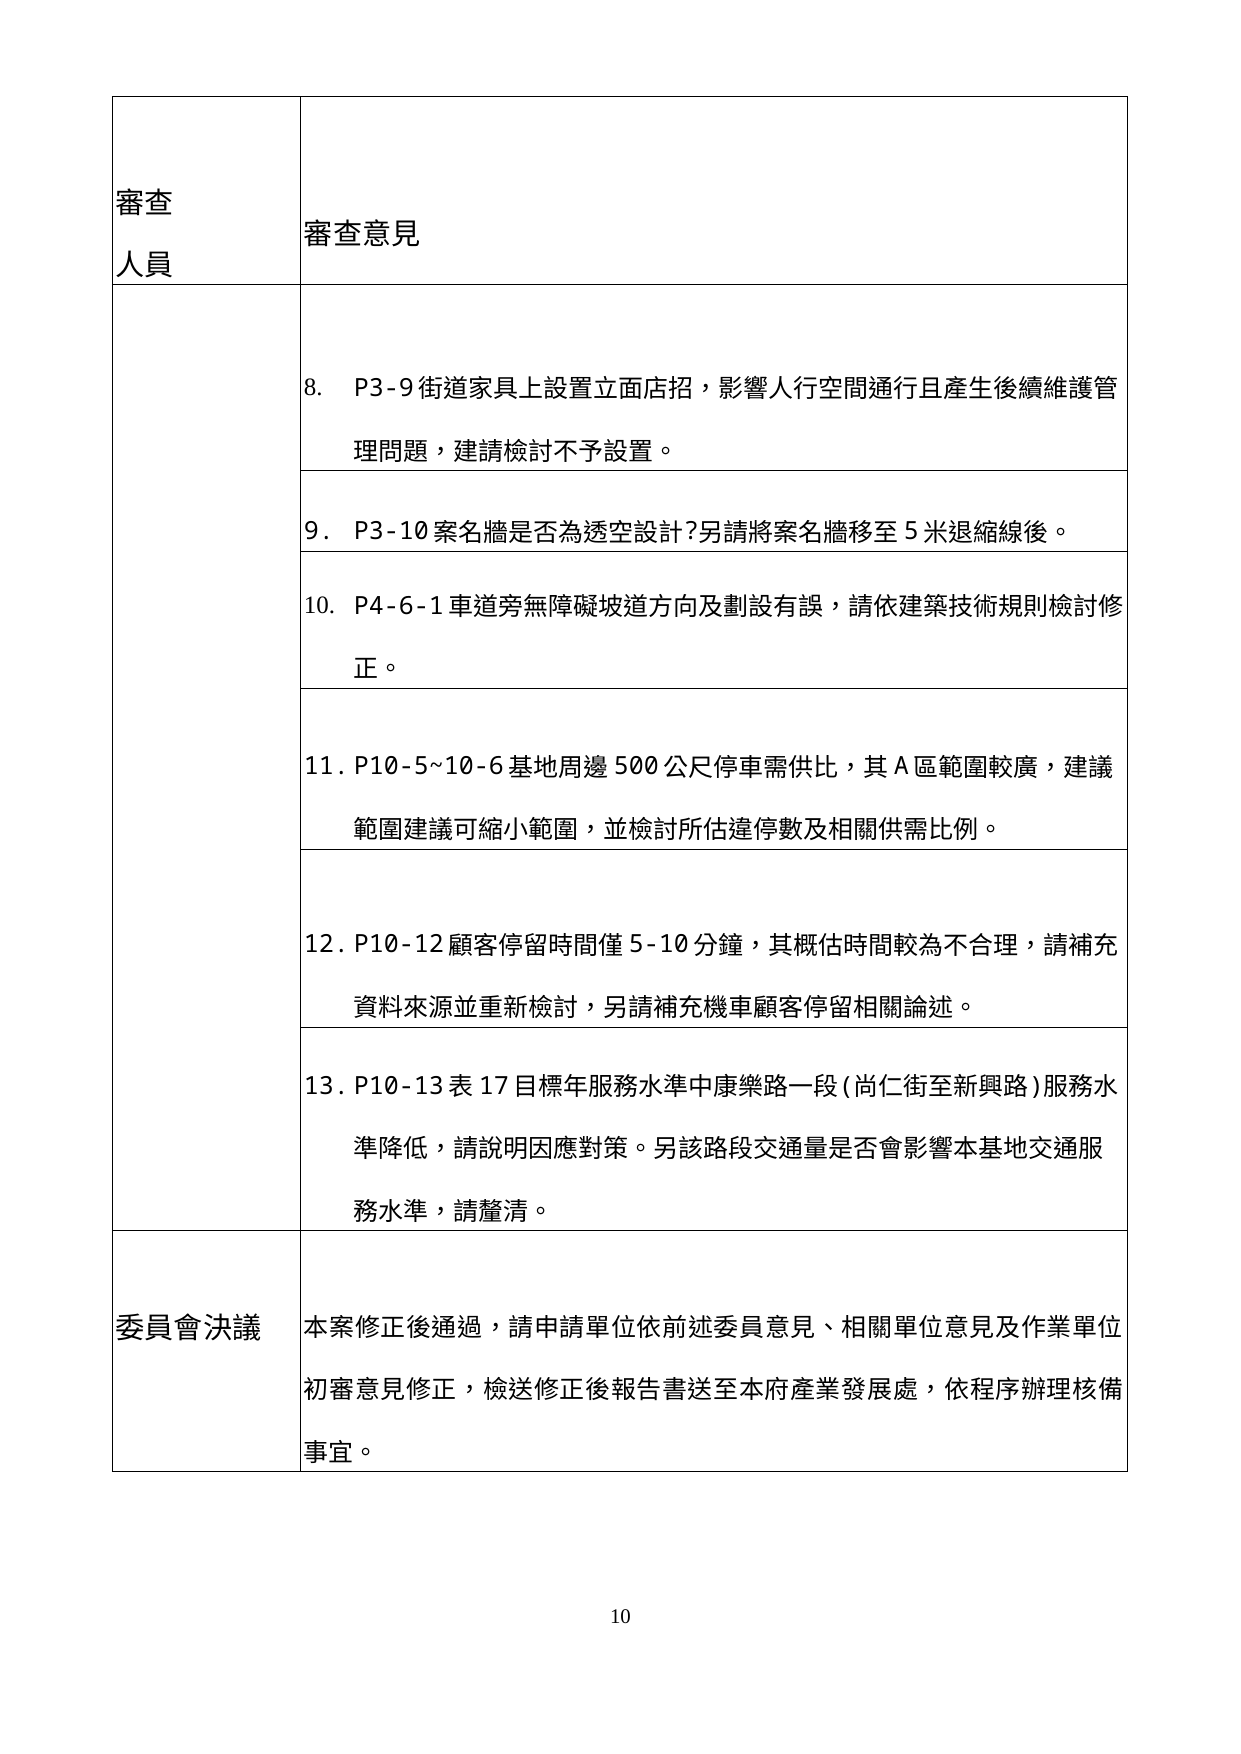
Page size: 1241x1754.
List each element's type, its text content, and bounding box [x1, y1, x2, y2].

table_cell P10-13表17目標年服務水準中康樂路一段(尚仁街至新興路)服務水準降低，請說明因應對策。另該路段交通量是否會影響本基地交通服務水準，請釐清。 [301, 1028, 1127, 1230]
table_cell P4-6-1車道旁無障礙坡道方向及劃設有誤，請依建築技術規則檢討修正。 [301, 552, 1127, 688]
table_cell 本案修正後通過，請申請單位依前述委員意見、相關單位意見及作業單位初審意見修正，檢送修正後報告書送至本府產業發展處，依程序辦理核備事宜。 [301, 1231, 1127, 1471]
table_cell 委員會決議 [113, 1231, 300, 1471]
table_cell P10-5~10-6基地周邊500公尺停車需供比，其A區範圍較廣，建議範圍建議可縮小範圍，並檢討所估違停數及相關供需比例。 [301, 689, 1127, 848]
table_header 審查意見 [301, 97, 1127, 284]
table_cell P3-10案名牆是否為透空設計?另請將案名牆移至5米退縮線後。 [301, 471, 1127, 551]
table_cell P10-12顧客停留時間僅5-10分鐘，其概估時間較為不合理，請補充資料來源並重新檢討，另請補充機車顧客停留相關論述。 [301, 850, 1127, 1027]
table_cell P3-9街道家具上設置立面店招，影響人行空間通行且產生後續維護管理問題，建請檢討不予設置。 [301, 285, 1127, 470]
table_cell [113, 285, 300, 1230]
table_header 審查 人員 [113, 97, 300, 284]
